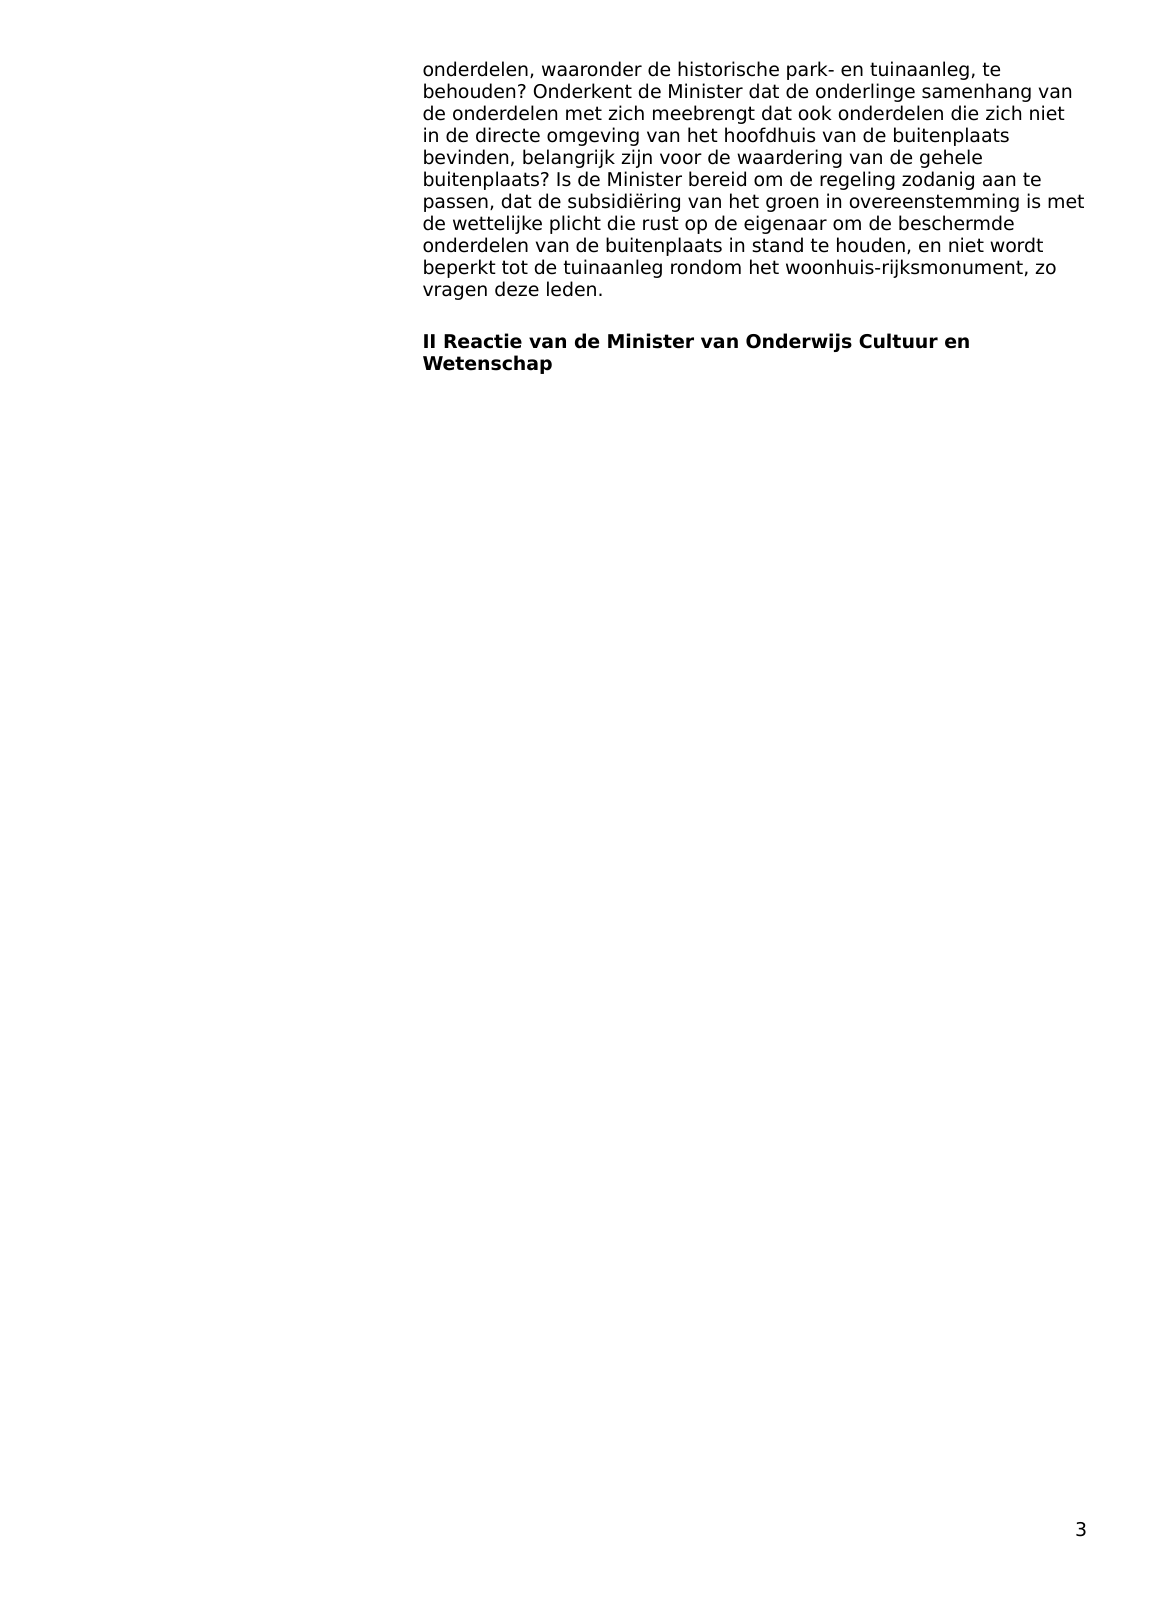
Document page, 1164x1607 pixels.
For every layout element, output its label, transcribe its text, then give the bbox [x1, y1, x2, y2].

subtitle II Reactie van de Minister van Onderwijs Cultuur en Wetenschap [422, 331, 1087, 375]
text onderdelen, waaronder de historische park- en tuinaanleg, te behouden? Onderkent de Minister dat de onderlinge samenhang van de onderdelen met zich meebrengt dat ook onderdelen die zich niet in de directe omgeving van het hoofdhuis van de buitenplaats bevinden, belangrijk zijn voor de waardering van de gehele buitenplaats? Is de Minister bereid om de regeling zodanig aan te passen, dat de subsidiëring van het groen in overeenstemming is met de wettelijke plicht die rust op de eigenaar om de beschermde onderdelen van de buitenplaats in stand te houden, en niet wordt beperkt tot de tuinaanleg rondom het woonhuis-rijksmonument, zo vragen deze leden. [422, 59, 1087, 301]
